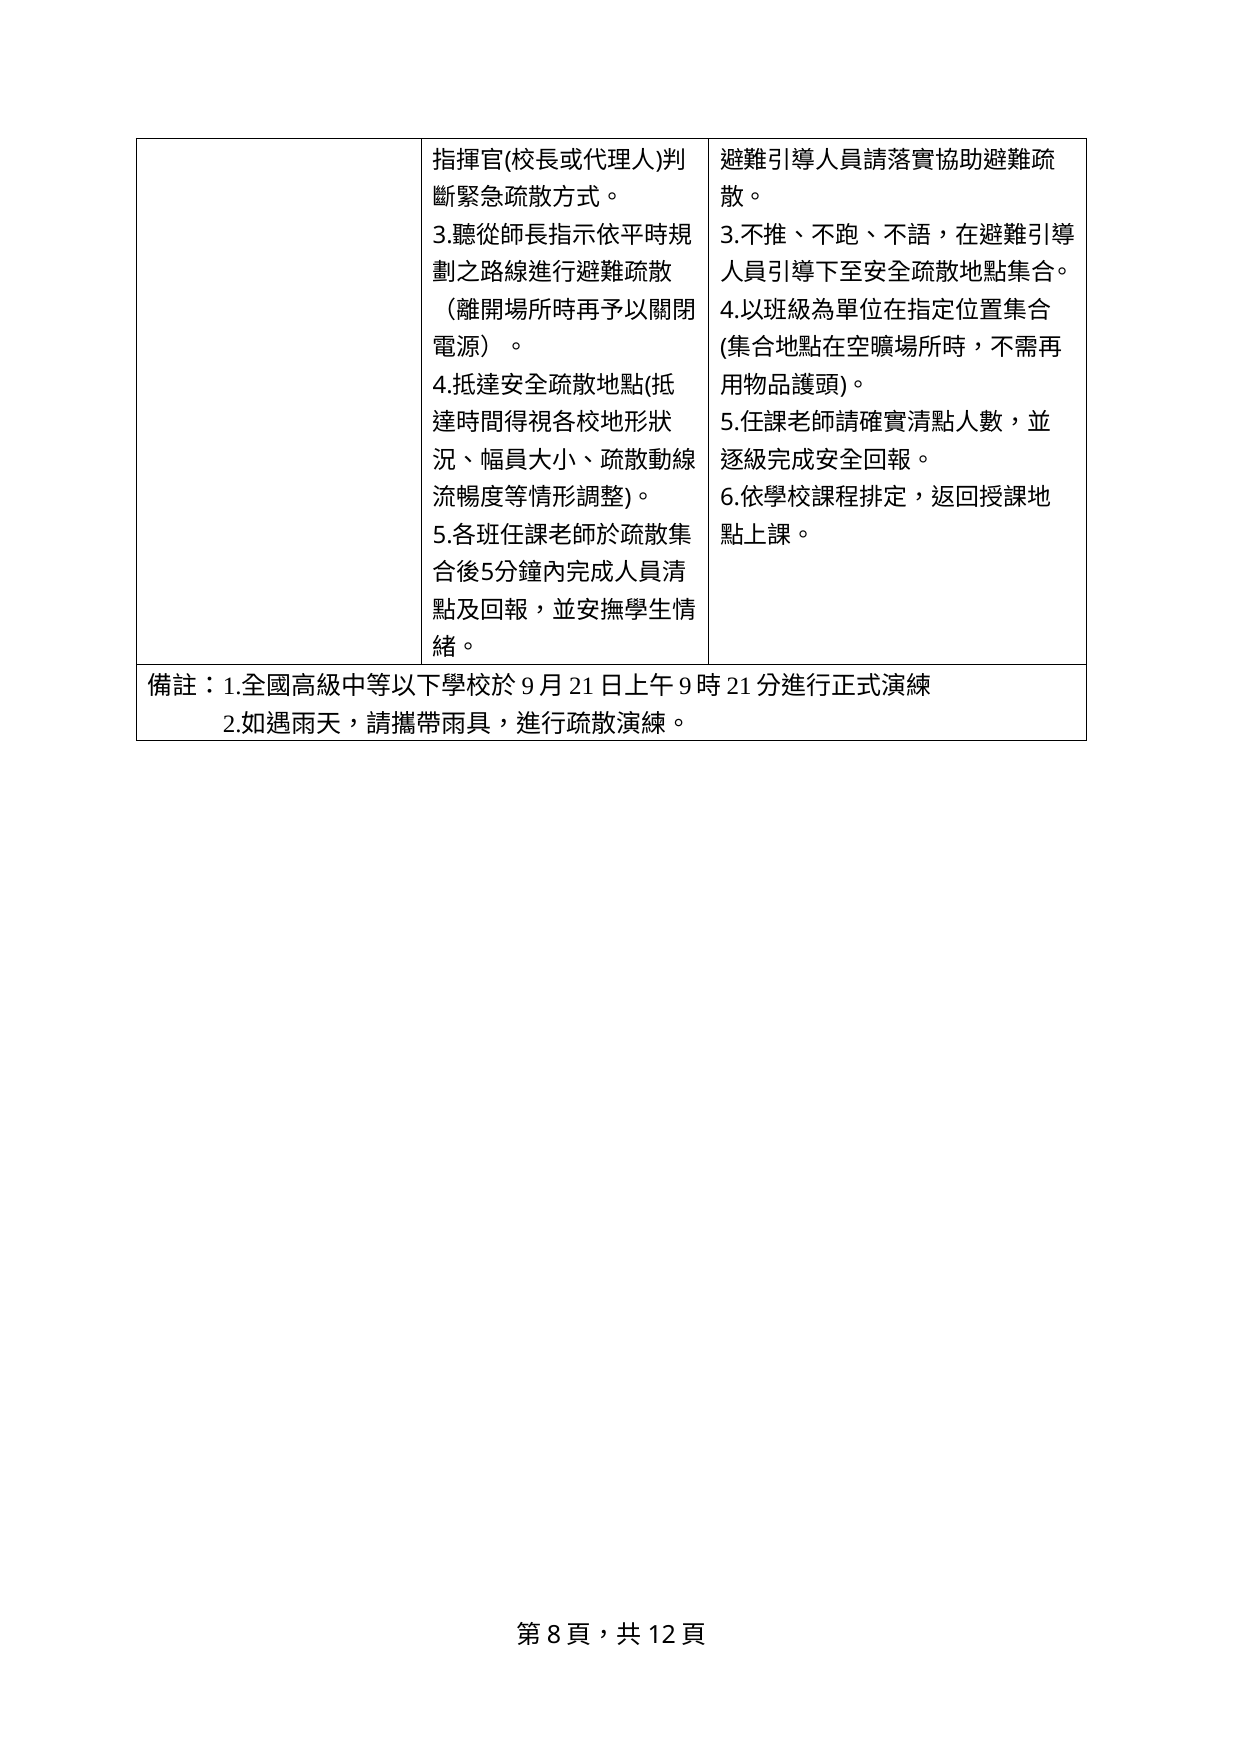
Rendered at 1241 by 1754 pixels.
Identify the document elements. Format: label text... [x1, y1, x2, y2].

table_cell [137, 139, 421, 664]
table_cell 備註：1.全國高級中等以下學校於9月21日上午9時21分進行正式演練 2.如遇雨天，請攜帶雨具，進行疏散演練。 [137, 665, 1086, 740]
table_cell 指揮官(校長或代理人)判斷緊急疏散方式。 3.聽從師長指示依平時規劃之路線進行避難疏散（離開場所時再予以關閉電源）。 4.抵達安全疏散地點(抵達時間得視各校地形狀況、幅員大小、疏散動線流暢度等情形調整)。 5.各班任課老師於疏散集合後5分鐘內完成人員清點及回報，並安撫學生情緒。 [422, 139, 708, 664]
table_cell 避難引導人員請落實協助避難疏散。 3.不推、不跑、不語，在避難引導人員引導下至安全疏散地點集合。 4.以班級為單位在指定位置集合 (集合地點在空曠場所時，不需再用物品護頭)。 5.任課老師請確實清點人數，並逐級完成安全回報。 6.依學校課程排定，返回授課地點上課。 [709, 139, 1086, 664]
